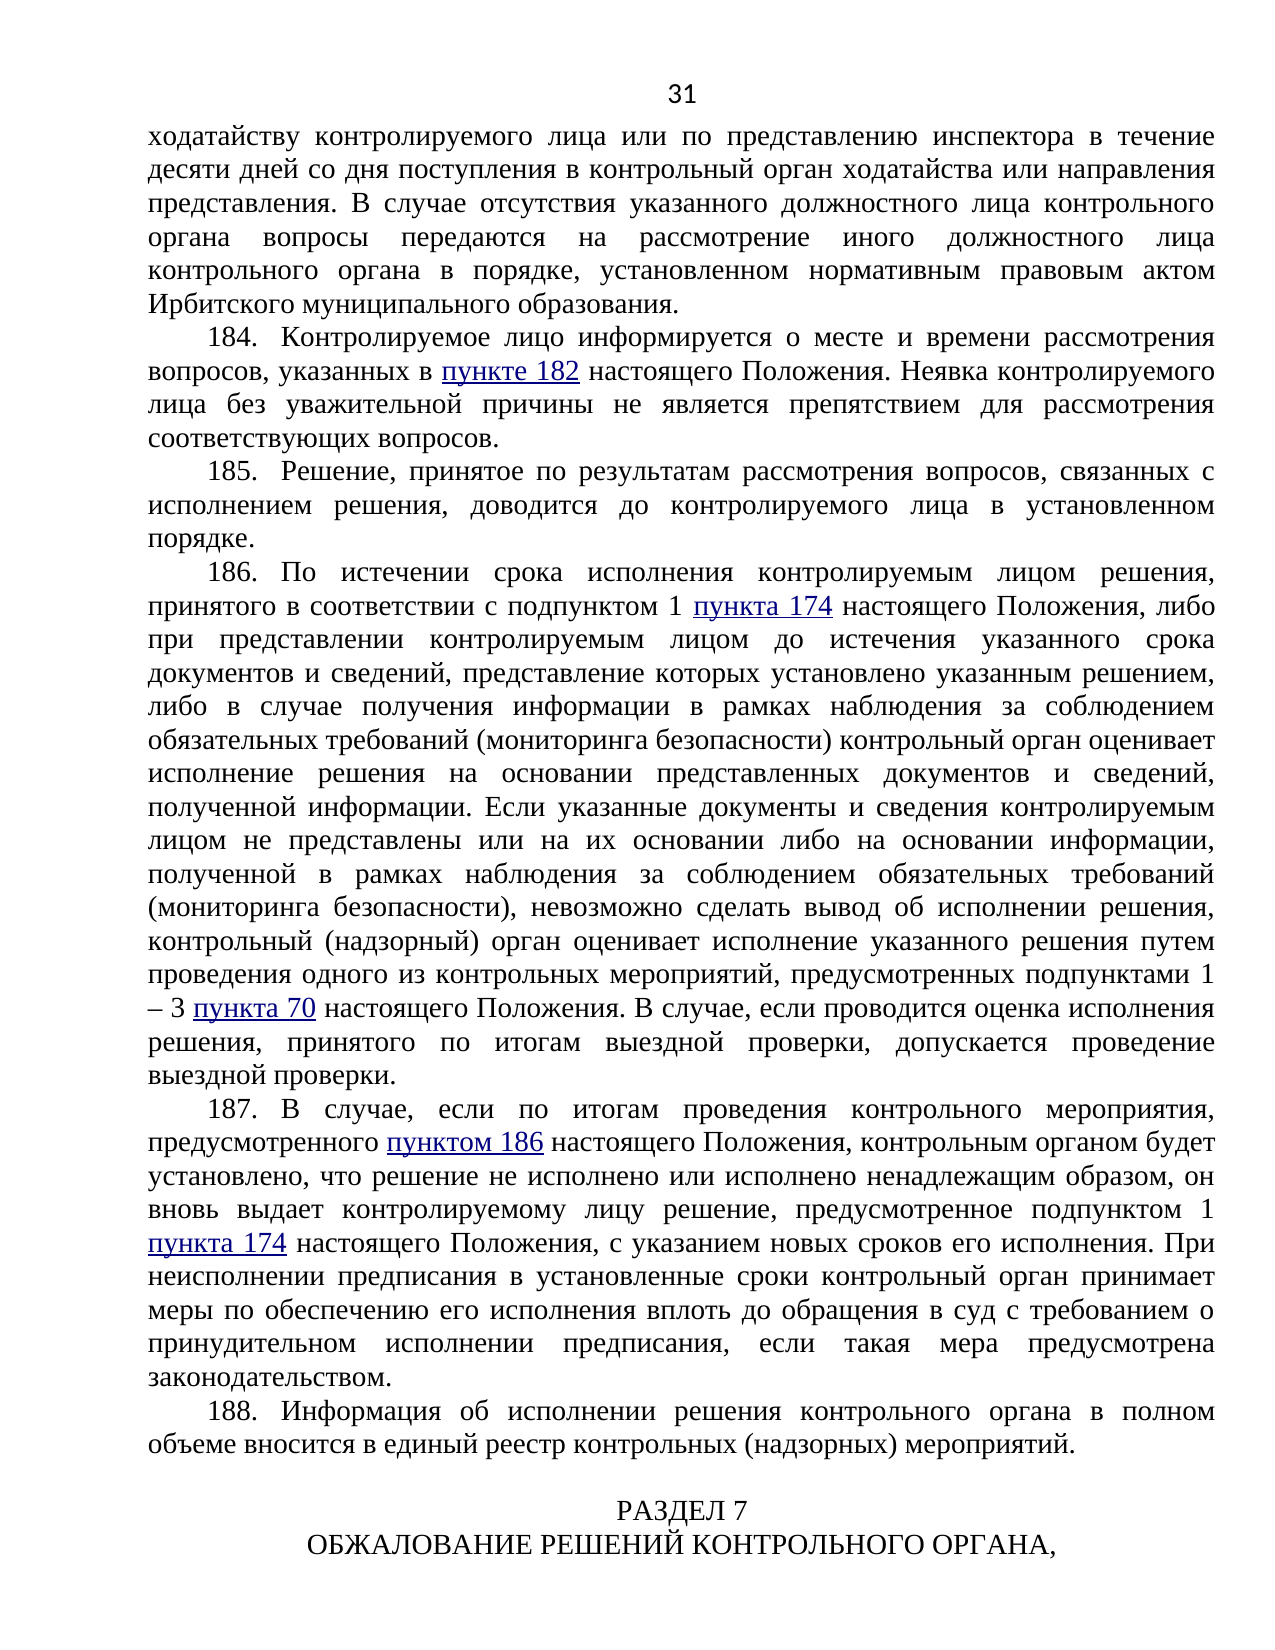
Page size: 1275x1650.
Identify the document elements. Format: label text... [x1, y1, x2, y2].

text ОБЖАЛОВАНИЕ РЕШЕНИЙ КОНТРОЛЬНОГО ОРГАНА, [148, 1527, 1216, 1560]
text РАЗДЕЛ 7 [148, 1493, 1216, 1527]
list В случае, если по итогам проведения контрольного мероприятия, предусмотренного пунктом 186 настоящего Положения, контрольным органом будет установлено, что решение не исполнено или исполнено ненадлежащим образом, он вновь выдает контролируемому лицу решение, предусмотренное подпунктом 1 пункта 174 настоящего Положения, с указанием новых сроков его исполнения. При неисполнении предписания в установленные сроки контрольный орган принимает меры по обеспечению его исполнения вплоть до обращения в суд с требованием о принудительном исполнении предписания, если такая мера предусмотрена законодательством. [148, 1091, 1216, 1393]
list ходатайству контролируемого лица или по представлению инспектора в течение десяти дней со дня поступления в контрольный орган ходатайства или направления представления. В случае отсутствия указанного должностного лица контрольного органа вопросы передаются на рассмотрение иного должностного лица контрольного органа в порядке, установленном нормативным правовым актом Ирбитского муниципального образования. [148, 118, 1216, 319]
list Контролируемое лицо информируется о месте и времени рассмотрения вопросов, указанных в пункте 182 настоящего Положения. Неявка контролируемого лица без уважительной причины не является препятствием для рассмотрения соответствующих вопросов. [148, 319, 1216, 453]
list По истечении срока исполнения контролируемым лицом решения, принятого в соответствии с подпунктом 1 пункта 174 настоящего Положения, либо при представлении контролируемым лицом до истечения указанного срока документов и сведений, представление которых установлено указанным решением, либо в случае получения информации в рамках наблюдения за соблюдением обязательных требований (мониторинга безопасности) контрольный орган оценивает исполнение решения на основании представленных документов и сведений, полученной информации. Если указанные документы и сведения контролируемым лицом не представлены или на их основании либо на основании информации, полученной в рамках наблюдения за соблюдением обязательных требований (мониторинга безопасности), невозможно сделать вывод об исполнении решения, контрольный (надзорный) орган оценивает исполнение указанного решения путем проведения одного из контрольных мероприятий, предусмотренных подпунктами 1 – 3 пункта 70 настоящего Положения. В случае, если проводится оценка исполнения решения, принятого по итогам выездной проверки, допускается проведение выездной проверки. [148, 554, 1216, 1091]
list Решение, принятое по результатам рассмотрения вопросов, связанных с исполнением решения, доводится до контролируемого лица в установленном порядке. [148, 453, 1216, 554]
list Информация об исполнении решения контрольного органа в полном объеме вносится в единый реестр контрольных (надзорных) мероприятий. [148, 1393, 1216, 1460]
